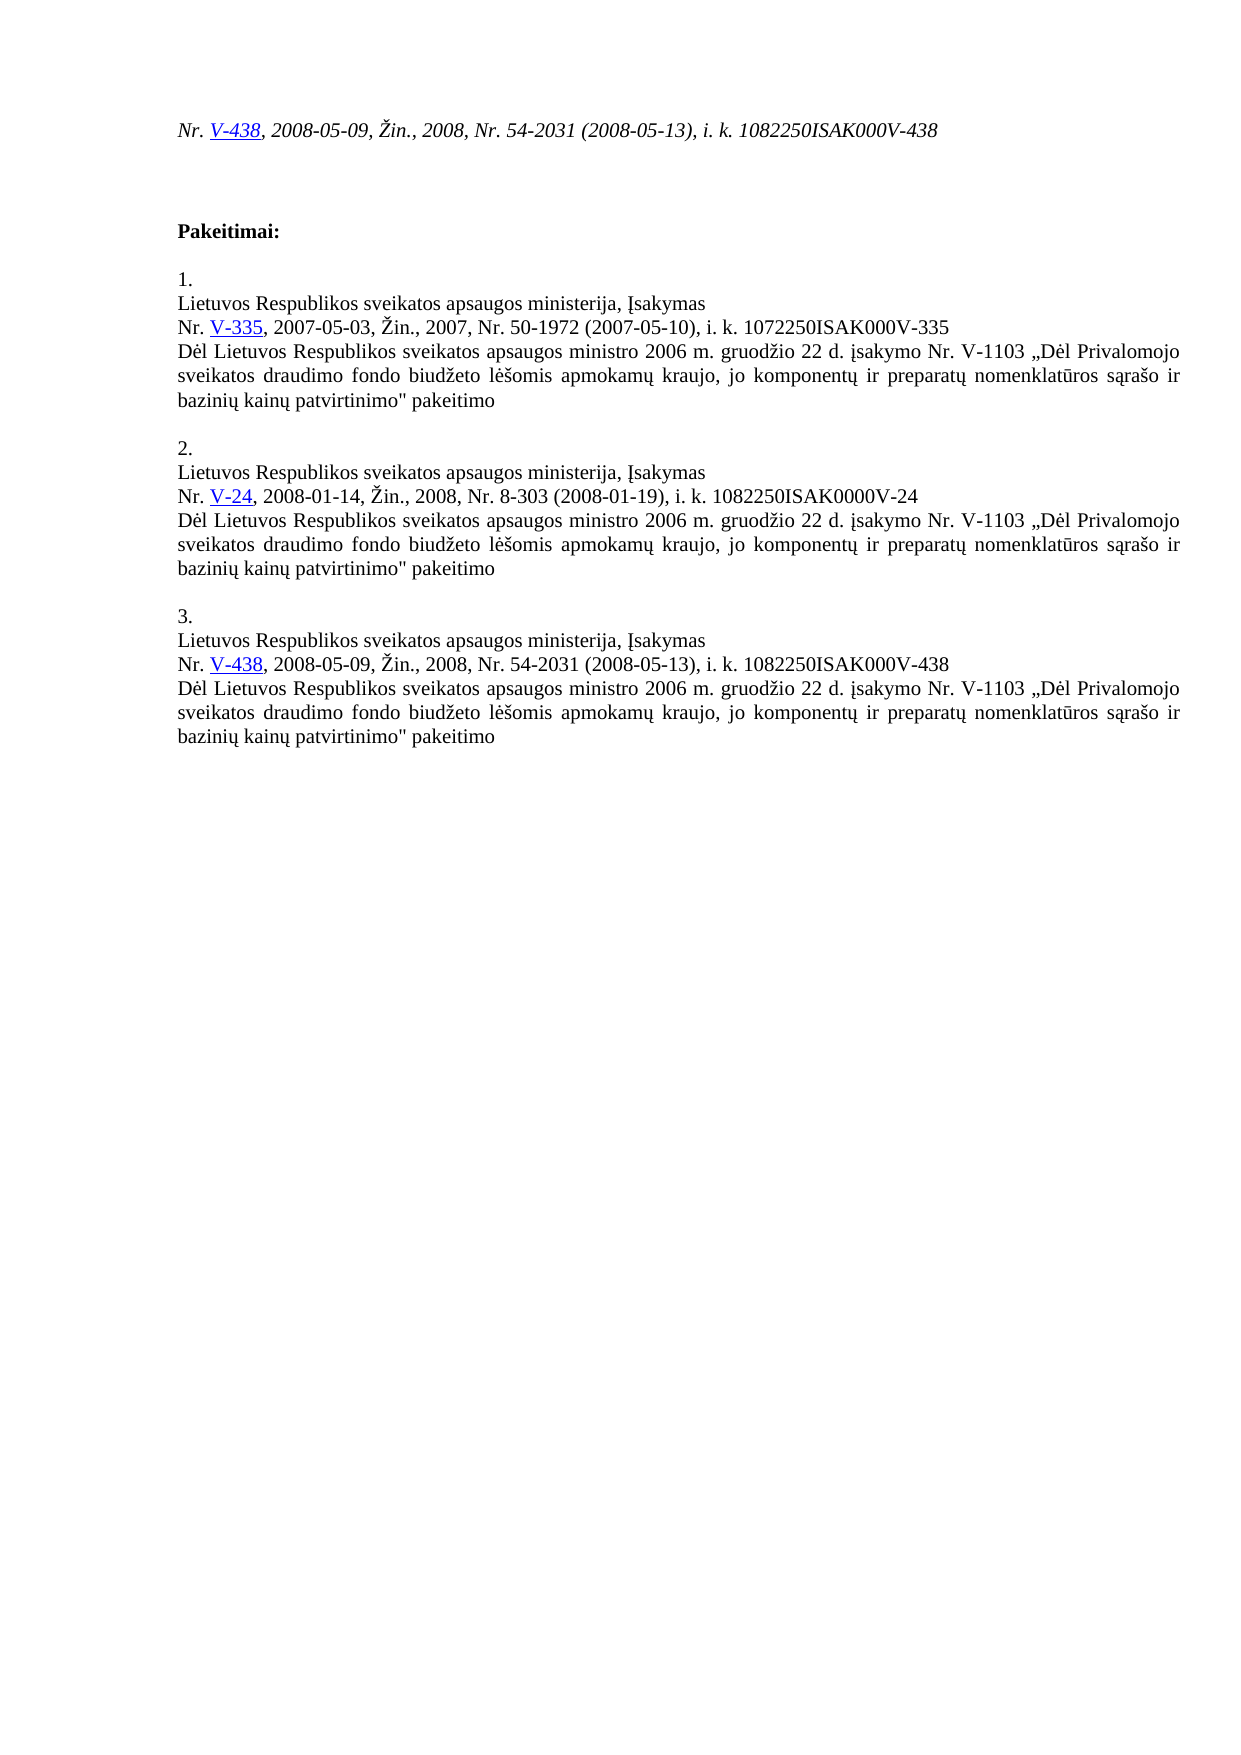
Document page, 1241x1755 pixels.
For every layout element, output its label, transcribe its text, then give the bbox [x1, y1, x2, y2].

text 1. [177, 267, 1181, 291]
text Lietuvos Respublikos sveikatos apsaugos ministerija, Įsakymas [177, 291, 1181, 315]
text 2. [177, 436, 1181, 460]
text 3. [177, 604, 1181, 628]
text Nr. V-438, 2008-05-09, Žin., 2008, Nr. 54-2031 (2008-05-13), i. k. 1082250ISAK000V-438 [177, 118, 1181, 142]
text Lietuvos Respublikos sveikatos apsaugos ministerija, Įsakymas [177, 628, 1181, 652]
text Dėl Lietuvos Respublikos sveikatos apsaugos ministro 2006 m. gruodžio 22 d. įsakymo Nr. V-1103 „Dėl Privalomojo sveikatos draudimo fondo biudžeto lėšomis apmokamų kraujo, jo komponentų ir preparatų nomenklatūros sąrašo ir bazinių kainų patvirtinimo" pakeitimo [177, 508, 1181, 580]
text Lietuvos Respublikos sveikatos apsaugos ministerija, Įsakymas [177, 460, 1181, 484]
text Pakeitimai: [177, 219, 1181, 243]
text Dėl Lietuvos Respublikos sveikatos apsaugos ministro 2006 m. gruodžio 22 d. įsakymo Nr. V-1103 „Dėl Privalomojo sveikatos draudimo fondo biudžeto lėšomis apmokamų kraujo, jo komponentų ir preparatų nomenklatūros sąrašo ir bazinių kainų patvirtinimo" pakeitimo [177, 676, 1181, 748]
text Dėl Lietuvos Respublikos sveikatos apsaugos ministro 2006 m. gruodžio 22 d. įsakymo Nr. V-1103 „Dėl Privalomojo sveikatos draudimo fondo biudžeto lėšomis apmokamų kraujo, jo komponentų ir preparatų nomenklatūros sąrašo ir bazinių kainų patvirtinimo" pakeitimo [177, 339, 1181, 412]
text Nr. V-335, 2007-05-03, Žin., 2007, Nr. 50-1972 (2007-05-10), i. k. 1072250ISAK000V-335 [177, 315, 1181, 339]
text Nr. V-24, 2008-01-14, Žin., 2008, Nr. 8-303 (2008-01-19), i. k. 1082250ISAK0000V-24 [177, 484, 1181, 508]
text Nr. V-438, 2008-05-09, Žin., 2008, Nr. 54-2031 (2008-05-13), i. k. 1082250ISAK000V-438 [177, 652, 1181, 676]
